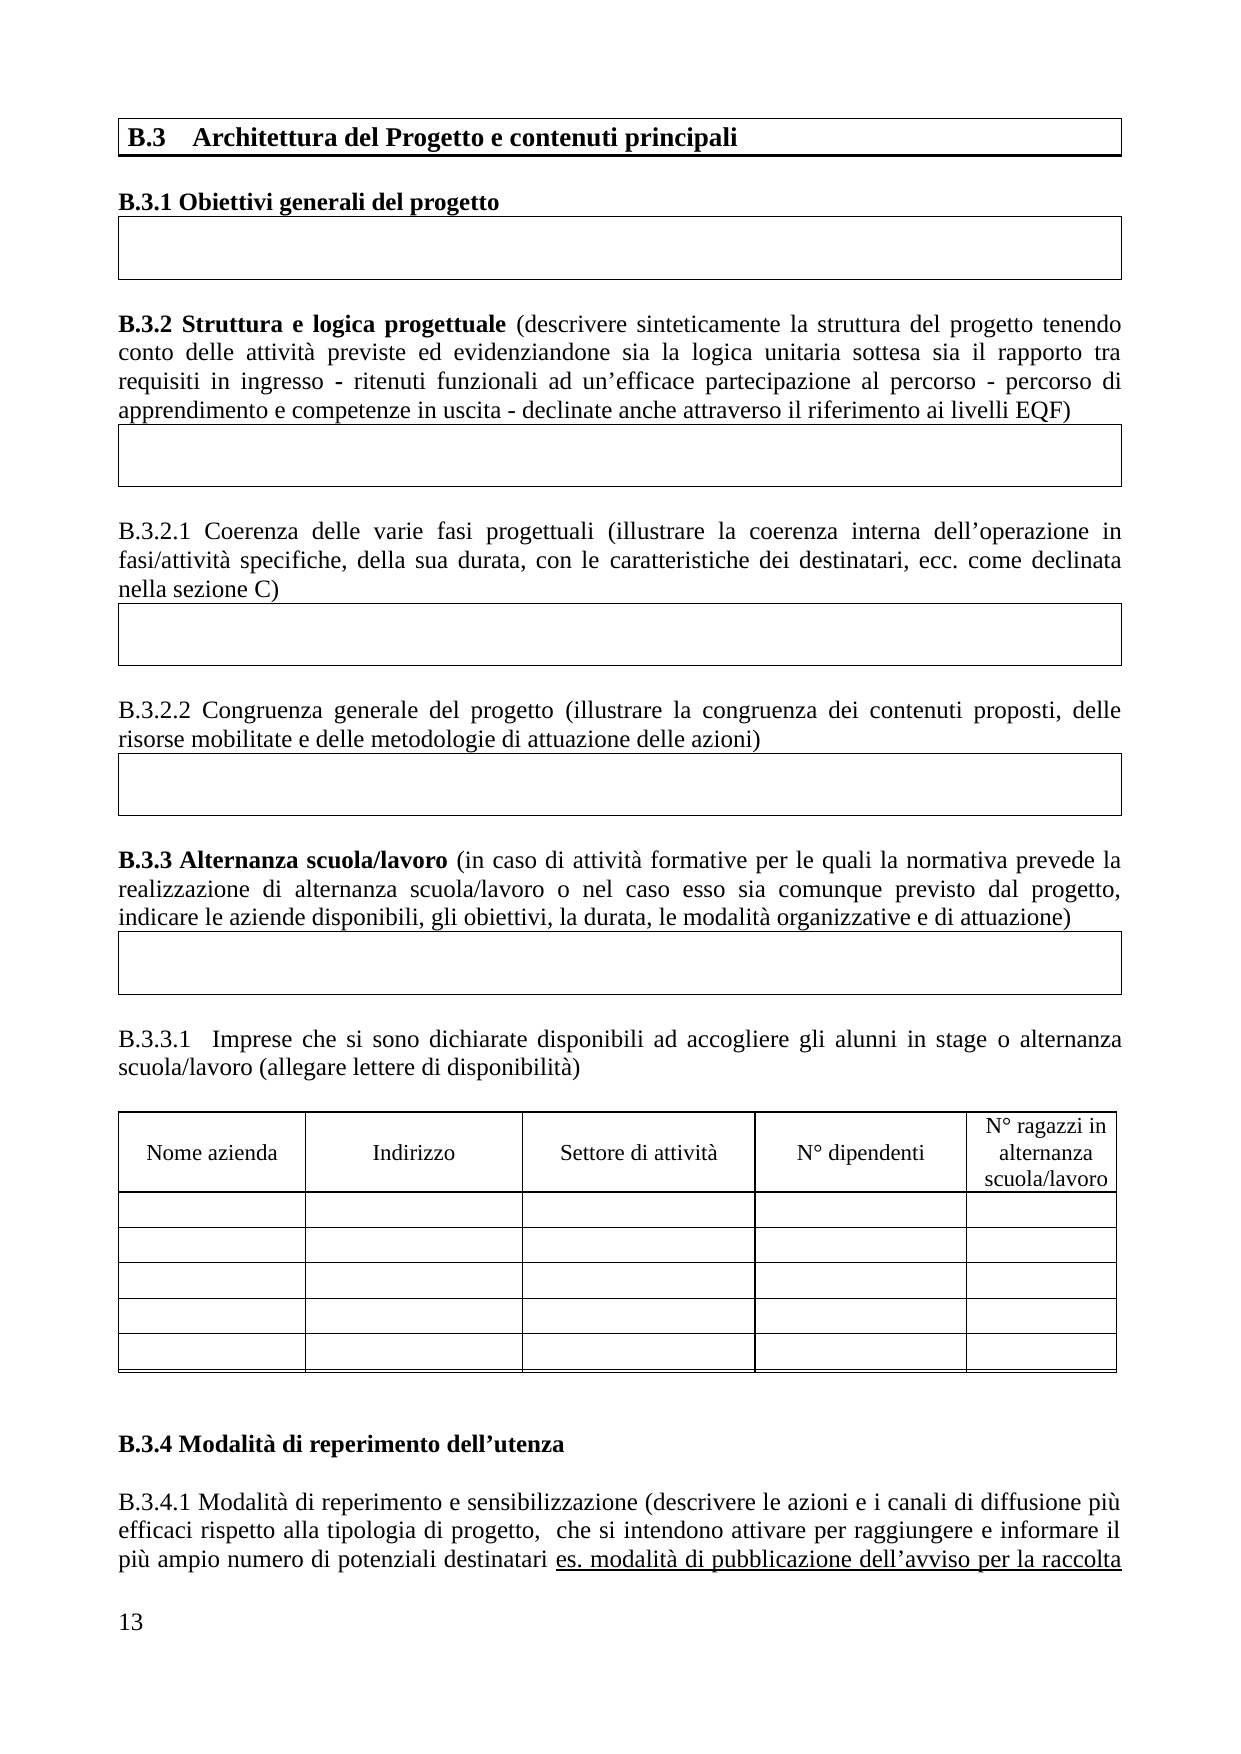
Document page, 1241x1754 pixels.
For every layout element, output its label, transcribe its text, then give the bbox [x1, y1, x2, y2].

text B.3.3.1 Imprese che si sono dichiarate disponibili ad accogliere gli alunni in stage o alternanza scuola/lavoro (allegare lettere di disponibilità) [118, 1024, 1122, 1081]
table_cell [523, 1228, 754, 1262]
table_header N° dipendenti [756, 1113, 966, 1191]
table_cell [967, 1193, 1116, 1227]
table_cell [306, 1334, 522, 1368]
text B.3.3 Alternanza scuola/lavoro (in caso di attività formative per le quali la normativa prevede la realizzazione di alternanza scuola/lavoro o nel caso esso sia comunque previsto dal progetto, indicare le aziende disponibili, gli obiettivi, la durata, le modalità organizzative e di attuazione) [118, 845, 1122, 931]
table_cell [306, 1263, 522, 1298]
text B.3.2.1 Coerenza delle varie fasi progettuali (illustrare la coerenza interna dell’operazione in fasi/attività specifiche, della sua durata, con le caratteristiche dei destinatari, ecc. come declinata nella sezione C) [118, 516, 1122, 602]
table_cell [756, 1228, 966, 1262]
table_cell [756, 1299, 966, 1333]
subtitle B.3.4 Modalità di reperimento dell’utenza [118, 1429, 1122, 1458]
table_cell [119, 1228, 305, 1262]
table_cell [523, 1334, 754, 1368]
table_cell [523, 1263, 754, 1298]
table_cell [119, 1193, 305, 1227]
table_cell [119, 1299, 305, 1333]
table_cell [967, 1299, 1116, 1333]
table_cell [306, 1193, 522, 1227]
table_cell [967, 1228, 1116, 1262]
table_cell [756, 1193, 966, 1227]
subtitle B.3.2 Struttura e logica progettuale (descrivere sinteticamente la struttura del progetto tenendo conto delle attività previste ed evidenziandone sia la logica unitaria sottesa sia il rapporto tra requisiti in ingresso - ritenuti funzionali ad un’efficace partecipazione al percorso - percorso di apprendimento e competenze in uscita - declinate anche attraverso il riferimento ai livelli EQF) [118, 309, 1122, 424]
table_cell [756, 1263, 966, 1298]
table_cell [306, 1299, 522, 1333]
table_cell [523, 1299, 754, 1333]
subtitle B.3.1 Obiettivi generali del progetto [118, 187, 1122, 216]
table_cell [967, 1334, 1116, 1368]
text B.3.4.1 Modalità di reperimento e sensibilizzazione (descrivere le azioni e i canali di diffusione più efficaci rispetto alla tipologia di progetto, che si intendono attivare per raggiungere e informare il più ampio numero di potenziali destinatari es. modalità di pubblicazione dell’avviso per la raccolta [118, 1487, 1122, 1573]
text B.3.2.2 Congruenza generale del progetto (illustrare la congruenza dei contenuti proposti, delle risorse mobilitate e delle metodologie di attuazione delle azioni) [118, 695, 1122, 752]
table_cell [306, 1228, 522, 1262]
table_cell [756, 1334, 966, 1368]
table_cell [967, 1263, 1116, 1298]
table_cell [119, 1263, 305, 1298]
text B.3 Architettura del Progetto e contenuti principali [119, 119, 1121, 154]
table_header Nome azienda [119, 1113, 305, 1191]
table_cell [523, 1193, 754, 1227]
table_header N° ragazzi in alternanza scuola/lavoro [967, 1113, 1116, 1191]
table_header Settore di attività [523, 1113, 754, 1191]
table_header Indirizzo [306, 1113, 522, 1191]
table_cell [119, 1334, 305, 1368]
